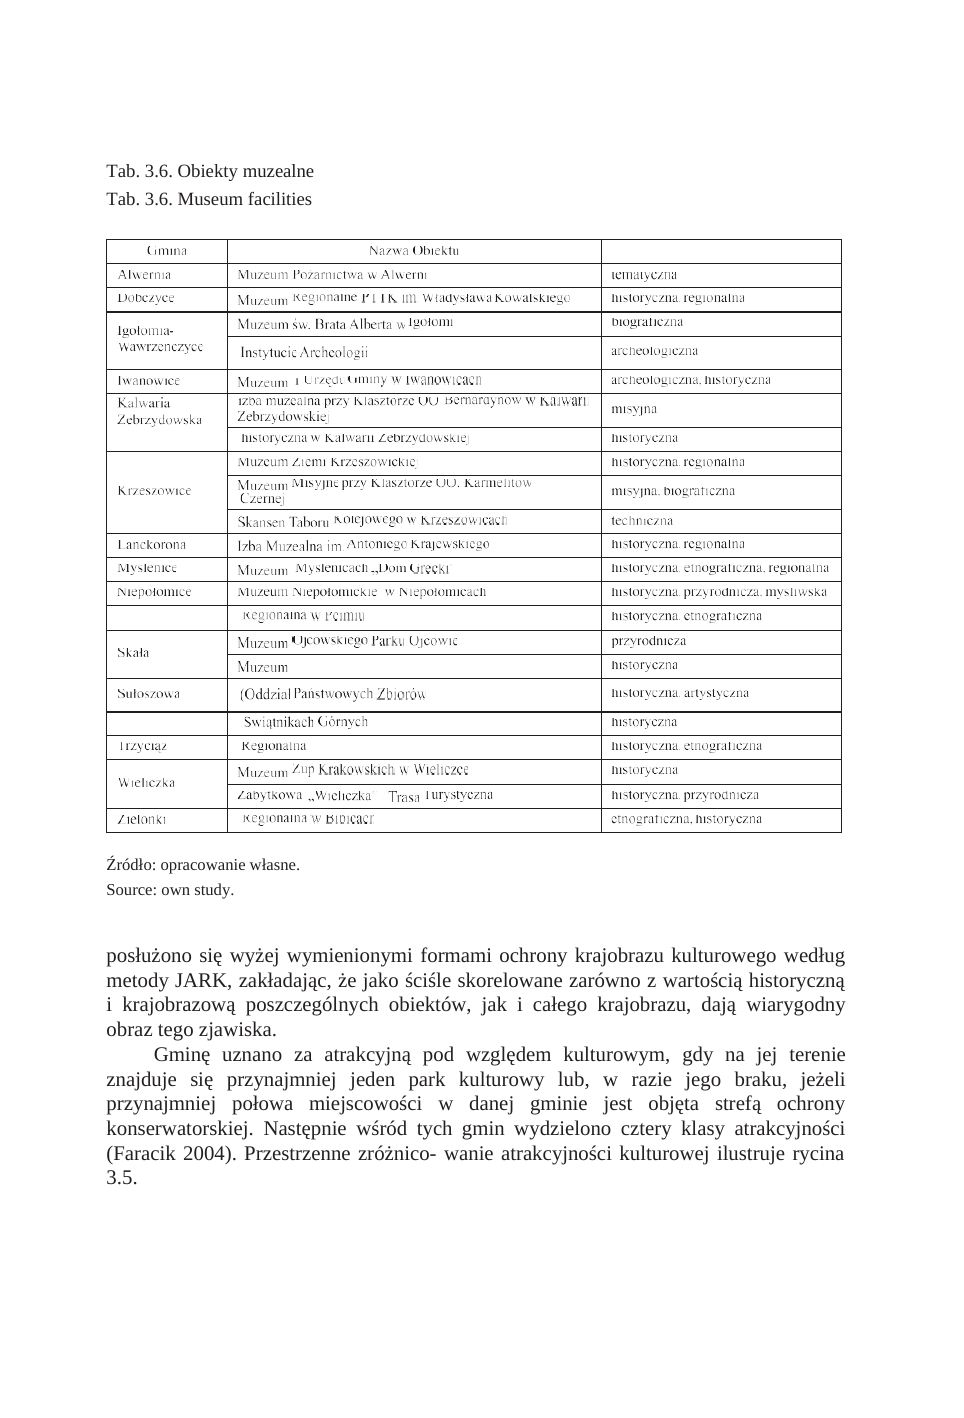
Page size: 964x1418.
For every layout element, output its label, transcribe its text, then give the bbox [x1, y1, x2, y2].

table_cell [602, 582, 841, 605]
table_cell [107, 679, 227, 711]
table_cell [228, 606, 601, 629]
table_cell [107, 736, 227, 759]
table_cell [228, 809, 601, 832]
table_cell [602, 760, 841, 783]
picture [684, 689, 749, 700]
picture [408, 318, 453, 329]
picture [117, 397, 202, 427]
table_header [602, 240, 841, 263]
picture [237, 588, 486, 599]
table_cell [228, 452, 601, 475]
picture [611, 540, 680, 551]
picture [611, 272, 677, 282]
table_cell [107, 452, 227, 533]
picture [237, 318, 406, 329]
picture [611, 742, 680, 753]
picture [241, 612, 364, 623]
picture [421, 294, 492, 305]
text Gminę uznano za atrakcyjną pod względem kulturowym, gdy na jej terenie znajduje się przynajmniej jeden park kulturowy lub, w razie jego braku, jeżeli przynajmniej połowa miejscowości w danej gminie jest objęta strefą ochrony konserwatorskiej. Następnie wśród tych gmin wydzielono cztery klasy atrakcyjności (Faracik 2004). Przestrzenne zróżnico- wanie atrakcyjności kulturowej ilustruje rycina 3.5. [106, 1042, 846, 1189]
picture [117, 270, 171, 279]
table_cell [228, 476, 601, 509]
table_cell [602, 288, 841, 311]
picture [117, 815, 166, 824]
picture [663, 487, 735, 498]
picture [611, 636, 686, 648]
picture [237, 295, 288, 305]
picture [241, 434, 307, 445]
picture [299, 346, 368, 360]
table_cell [602, 785, 841, 808]
picture [341, 479, 532, 490]
text Tab. 3.6. Obiekty muzealne Tab. 3.6. Museum facilities [106, 160, 346, 210]
table_cell [602, 558, 841, 581]
picture [292, 636, 404, 648]
table_cell [602, 534, 841, 557]
picture [409, 636, 458, 648]
picture [494, 294, 570, 305]
picture [291, 764, 468, 777]
picture [611, 661, 678, 672]
picture [308, 791, 377, 802]
table_cell [228, 582, 601, 605]
picture [117, 564, 177, 575]
table_cell [107, 313, 227, 369]
table_header [228, 240, 601, 263]
table_cell [107, 582, 227, 605]
picture [768, 564, 829, 575]
picture [118, 689, 179, 698]
picture [611, 516, 673, 525]
picture [238, 516, 329, 527]
picture [310, 434, 469, 445]
picture [611, 815, 692, 826]
table_cell [228, 313, 601, 336]
table_cell [602, 337, 841, 369]
table_cell [602, 394, 841, 427]
picture [611, 588, 680, 599]
picture [611, 318, 683, 329]
table_cell [228, 631, 601, 654]
picture [240, 346, 297, 360]
table_cell [107, 394, 227, 451]
picture [241, 742, 306, 753]
picture [684, 742, 762, 753]
picture [147, 246, 187, 255]
table_cell [228, 760, 601, 783]
picture [611, 434, 678, 445]
table_cell [107, 760, 227, 808]
picture [295, 376, 345, 387]
picture [611, 294, 680, 305]
picture [237, 480, 288, 490]
picture [347, 376, 481, 387]
picture [237, 540, 344, 551]
picture [443, 397, 589, 408]
table_cell [107, 809, 227, 832]
table_cell [602, 476, 841, 509]
picture [611, 487, 660, 498]
table_cell [228, 510, 601, 533]
picture [117, 742, 167, 753]
table_cell [107, 288, 227, 311]
table_cell [602, 809, 841, 832]
table_cell [228, 713, 601, 735]
table_cell [107, 606, 227, 629]
picture [237, 377, 288, 387]
picture [241, 688, 291, 702]
picture [117, 540, 186, 549]
table_cell [228, 394, 601, 427]
picture [117, 376, 180, 385]
picture [346, 540, 407, 551]
picture [318, 716, 368, 729]
picture [683, 540, 744, 551]
picture [291, 294, 418, 305]
picture [118, 648, 149, 657]
table_cell [228, 264, 601, 287]
picture [237, 411, 329, 424]
table_cell [107, 558, 227, 581]
table_cell [228, 679, 601, 711]
picture [237, 637, 288, 648]
table_cell [228, 370, 601, 393]
table_cell [602, 736, 841, 759]
picture [423, 791, 493, 802]
table_cell [602, 452, 841, 475]
picture [683, 458, 744, 469]
table_cell [107, 713, 227, 735]
picture [371, 564, 454, 575]
picture [684, 612, 762, 623]
picture [117, 326, 174, 338]
picture [704, 376, 771, 387]
table_cell [602, 370, 841, 393]
picture [117, 778, 175, 787]
picture [695, 815, 762, 826]
picture [237, 791, 302, 802]
picture [611, 718, 677, 729]
table_cell [228, 428, 601, 451]
picture [117, 343, 203, 354]
picture [683, 588, 762, 599]
picture [332, 516, 507, 527]
picture [684, 564, 765, 575]
picture [238, 397, 440, 408]
table_cell [602, 679, 841, 711]
picture [241, 815, 374, 826]
picture [368, 246, 459, 255]
picture [237, 767, 288, 777]
picture [295, 564, 368, 575]
picture [683, 791, 759, 802]
table_cell [107, 534, 227, 557]
picture [237, 458, 418, 469]
table_cell [228, 785, 601, 808]
text posłużono się wyżej wymienionymi formami ochrony krajobrazu kulturowego według metody JARK, zakładając, że jako ściśle skorelowane zarówno z wartością historyczną i krajobrazową poszczególnych obiektów, jak i całego krajobrazu, dają wiarygodny obraz tego zjawiska. [106, 943, 846, 1041]
table_cell [602, 313, 841, 336]
text Źródło: opracowanie własne. Source: own study. [106, 854, 302, 899]
table_cell [602, 264, 841, 287]
table_cell [228, 655, 601, 677]
table_cell [602, 631, 841, 654]
picture [765, 588, 827, 599]
picture [116, 588, 191, 599]
table_cell [107, 370, 227, 393]
table_cell [228, 534, 601, 557]
picture [237, 661, 288, 672]
picture [611, 766, 678, 777]
picture [244, 716, 314, 729]
table_cell [602, 713, 841, 735]
table_cell [602, 655, 841, 677]
picture [240, 493, 284, 506]
table_header [107, 240, 227, 263]
picture [117, 294, 174, 305]
picture [237, 270, 427, 279]
picture [293, 688, 426, 702]
table_cell [602, 606, 841, 629]
table_cell [107, 631, 227, 677]
picture [117, 486, 191, 495]
picture [611, 791, 680, 802]
table_cell [228, 736, 601, 759]
picture [611, 376, 701, 387]
table_cell [602, 510, 841, 533]
table_cell [602, 428, 841, 451]
table_cell [107, 264, 227, 287]
picture [683, 294, 745, 305]
picture [611, 689, 680, 700]
picture [388, 791, 420, 802]
picture [611, 564, 680, 575]
picture [410, 540, 489, 551]
picture [611, 347, 698, 358]
table_cell [228, 288, 601, 311]
picture [611, 405, 657, 416]
picture [611, 612, 680, 623]
table_cell [228, 558, 601, 581]
picture [611, 458, 680, 469]
picture [237, 565, 288, 575]
table_cell [228, 337, 601, 369]
picture [291, 479, 338, 490]
